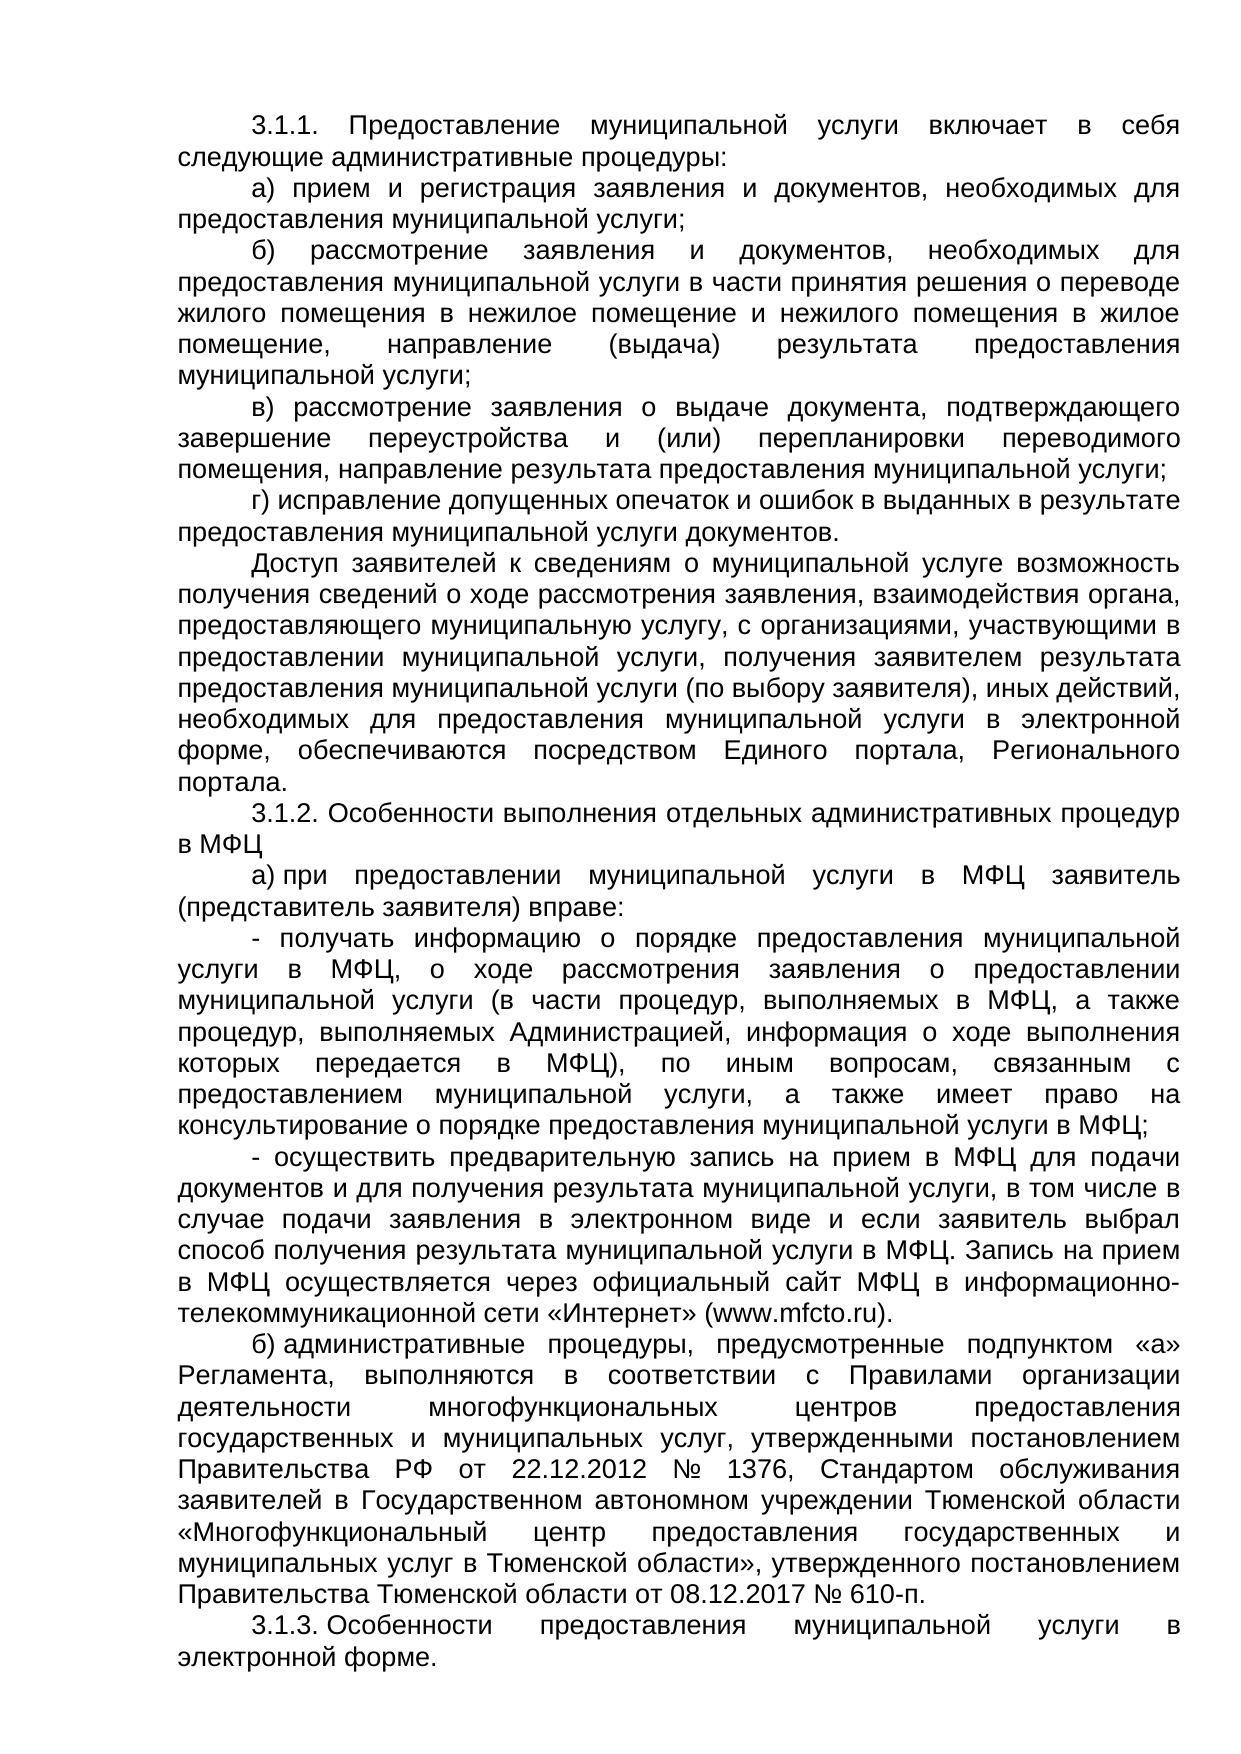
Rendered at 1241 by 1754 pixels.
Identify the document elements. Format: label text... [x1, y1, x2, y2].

text 3.1.2. Особенности выполнения отдельных административных процедур в МФЦ [177, 797, 1181, 859]
text в) рассмотрение заявления о выдаче документа, подтверждающего завершение переустройства и (или) перепланировки переводимого помещения, направление результата предоставления муниципальной услуги; [177, 391, 1181, 484]
text а) прием и регистрация заявления и документов, необходимых для предоставления муниципальной услуги; [177, 172, 1181, 234]
text г) исправление допущенных опечаток и ошибок в выданных в результате предоставления муниципальной услуги документов. [177, 484, 1181, 547]
text 3.1.1. Предоставление муниципальной услуги включает в себя следующие административные процедуры: [177, 109, 1181, 172]
text б) административные процедуры, предусмотренные подпунктом «а» Регламента, выполняются в соответствии с Правилами организации деятельности многофункциональных центров предоставления государственных и муниципальных услуг, утвержденными постановлением Правительства РФ от 22.12.2012 № 1376, Стандартом обслуживания заявителей в Государственном автономном учреждении Тюменской области «Многофункциональный центр предоставления государственных и муниципальных услуг в Тюменской области», утвержденного постановлением Правительства Тюменской области от 08.12.2017 № 610-п. [177, 1328, 1181, 1609]
text Доступ заявителей к сведениям о муниципальной услуге возможность получения сведений о ходе рассмотрения заявления, взаимодействия органа, предоставляющего муниципальную услугу, с организациями, участвующими в предоставлении муниципальной услуги, получения заявителем результата предоставления муниципальной услуги (по выбору заявителя), иных действий, необходимых для предоставления муниципальной услуги в электронной форме, обеспечиваются посредством Единого портала, Регионального портала. [177, 547, 1181, 797]
text б) рассмотрение заявления и документов, необходимых для предоставления муниципальной услуги в части принятия решения о переводе жилого помещения в нежилое помещение и нежилого помещения в жилое помещение, направление (выдача) результата предоставления муниципальной услуги; [177, 234, 1181, 391]
text 3.1.3. Особенности предоставления муниципальной услуги в электронной форме. [177, 1609, 1181, 1672]
text - осуществить предварительную запись на прием в МФЦ для подачи документов и для получения результата муниципальной услуги, в том числе в случае подачи заявления в электронном виде и если заявитель выбрал способ получения результата муниципальной услуги в МФЦ. Запись на прием в МФЦ осуществляется через официальный сайт МФЦ в информационно-телекоммуникационной сети «Интернет» (www.mfcto.ru). [177, 1141, 1181, 1328]
text а) при предоставлении муниципальной услуги в МФЦ заявитель (представитель заявителя) вправе: [177, 859, 1181, 922]
text - получать информацию о порядке предоставления муниципальной услуги в МФЦ, о ходе рассмотрения заявления о предоставлении муниципальной услуги (в части процедур, выполняемых в МФЦ, а также процедур, выполняемых Администрацией, информация о ходе выполнения которых передается в МФЦ), по иным вопросам, связанным с предоставлением муниципальной услуги, а также имеет право на консультирование о порядке предоставления муниципальной услуги в МФЦ; [177, 922, 1181, 1141]
